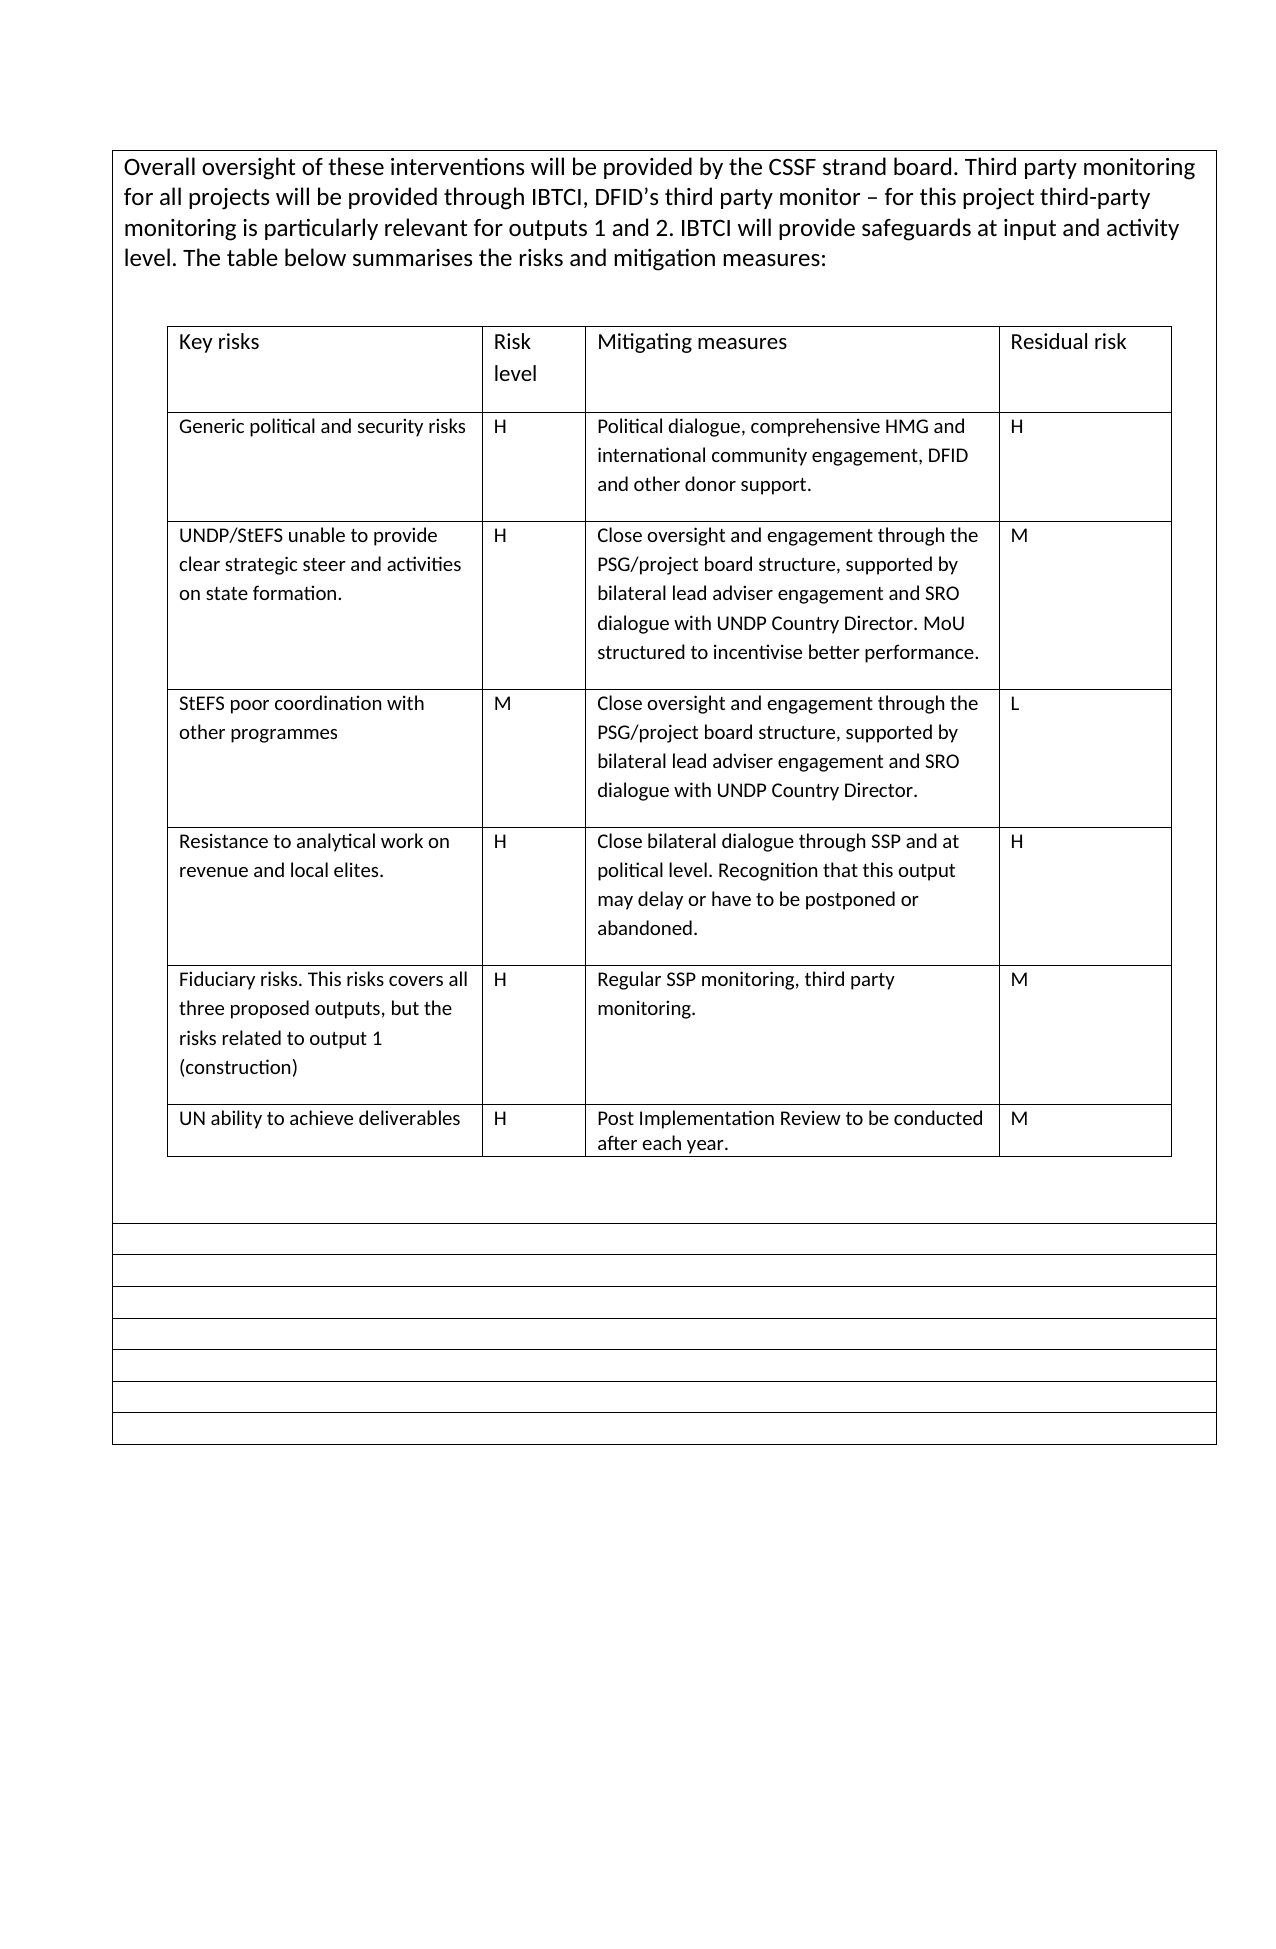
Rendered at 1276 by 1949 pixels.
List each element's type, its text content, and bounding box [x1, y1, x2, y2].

table_cell M [1000, 966, 1171, 1104]
table_cell [113, 1255, 1216, 1286]
table_cell Resistance to analytical work on revenue and local elites. [168, 828, 482, 965]
table_cell [113, 1350, 1216, 1381]
table_cell Close oversight and engagement through the PSG/project board structure, supported by bilateral lead adviser engagement and SRO dialogue with UNDP Country Director. MoU structured to incentivise better performance. [586, 522, 999, 689]
table_cell M [1000, 522, 1171, 689]
table_header Risk level [483, 327, 585, 412]
table_cell H [483, 966, 585, 1104]
table_cell Overall oversight of these interventions will be provided by the CSSF strand board. Third party monitoring for all projects will be provided through IBTCI, DFID’s third party monitor – for this project third-party monitoring is particularly relevant for outputs 1 and 2. IBTCI will provide safeguards at input and activity level. The table below summarises the risks and mitigation measures: [113, 151, 1216, 1223]
table_cell L [1000, 690, 1171, 827]
table_cell H [483, 413, 585, 521]
table_cell M [483, 690, 585, 827]
table_cell [113, 1224, 1216, 1254]
table_cell H [1000, 828, 1171, 965]
table_cell UNDP/StEFS unable to provide clear strategic steer and activities on state formation. [168, 522, 482, 689]
table_cell UN ability to achieve deliverables [168, 1105, 482, 1156]
table_cell [113, 1319, 1216, 1349]
table_cell Post Implementation Review to be conducted after each year. [586, 1105, 999, 1156]
table_header Mitigating measures [586, 327, 999, 412]
table_cell H [483, 1105, 585, 1156]
table_cell [113, 1287, 1216, 1317]
table_header Residual risk [1000, 327, 1171, 412]
table_cell M [1000, 1105, 1171, 1156]
table_cell Regular SSP monitoring, third party monitoring. [586, 966, 999, 1104]
table_cell Close oversight and engagement through the PSG/project board structure, supported by bilateral lead adviser engagement and SRO dialogue with UNDP Country Director. [586, 690, 999, 827]
table_cell StEFS poor coordination with other programmes [168, 690, 482, 827]
table_cell Generic political and security risks [168, 413, 482, 521]
table_cell [113, 1413, 1216, 1444]
table_cell Close bilateral dialogue through SSP and at political level. Recognition that this output may delay or have to be postponed or abandoned. [586, 828, 999, 965]
table_cell H [1000, 413, 1171, 521]
table_cell [113, 1382, 1216, 1412]
table_cell H [483, 522, 585, 689]
table_cell Political dialogue, comprehensive HMG and international community engagement, DFID and other donor support. [586, 413, 999, 521]
table_cell H [483, 828, 585, 965]
table_cell Fiduciary risks. This risks covers all three proposed outputs, but the risks related to output 1 (construction) [168, 966, 482, 1104]
table_header Key risks [168, 327, 482, 412]
